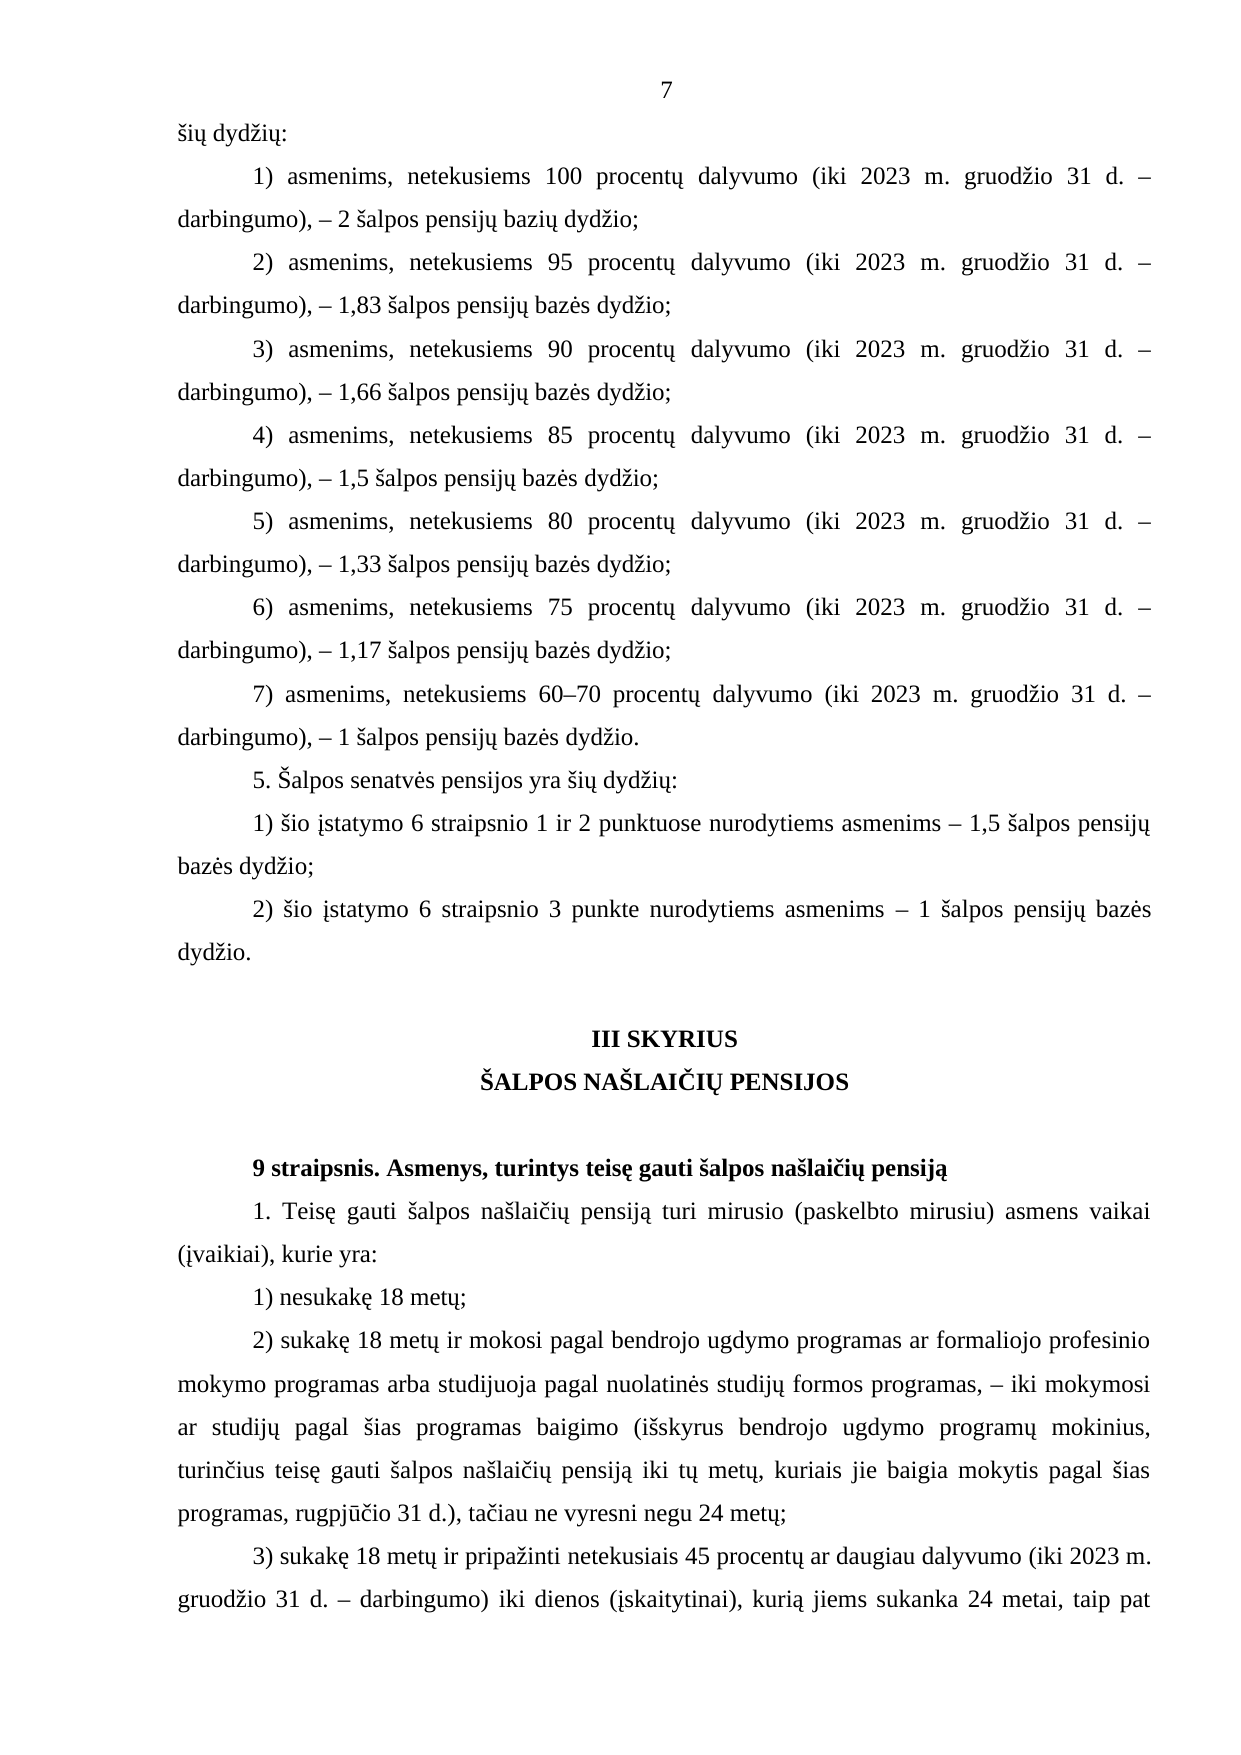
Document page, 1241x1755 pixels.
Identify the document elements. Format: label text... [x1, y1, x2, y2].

text 3) asmenims, netekusiems 90 procentų dalyvumo (iki 2023 m. gruodžio 31 d. – darbingumo), – 1,66 šalpos pensijų bazės dydžio; [177, 334, 1152, 406]
text 1) šio įstatymo 6 straipsnio 1 ir 2 punktuose nurodytiems asmenims – 1,5 šalpos pensijų bazės dydžio; [177, 808, 1152, 880]
text III SKYRIUS [177, 1024, 1152, 1052]
text 2) sukakę 18 metų ir mokosi pagal bendrojo ugdymo programas ar formaliojo profesinio mokymo programas arba studijuoja pagal nuolatinės studijų formos programas, – iki mokymosi ar studijų pagal šias programas baigimo (išskyrus bendrojo ugdymo programų mokinius, turinčius teisę gauti šalpos našlaičių pensiją iki tų metų, kuriais jie baigia mokytis pagal šias programas, rugpjūčio 31 d.), tačiau ne vyresni negu 24 metų; [177, 1326, 1152, 1527]
text 5. Šalpos senatvės pensijos yra šių dydžių: [177, 765, 1152, 794]
text 7) asmenims, netekusiems 60–70 procentų dalyvumo (iki 2023 m. gruodžio 31 d. – darbingumo), – 1 šalpos pensijų bazės dydžio. [177, 679, 1152, 751]
text šių dydžių: [177, 118, 1152, 147]
text 1. Teisę gauti šalpos našlaičių pensiją turi mirusio (paskelbto mirusiu) asmens vaikai (įvaikiai), kurie yra: [177, 1196, 1152, 1268]
text 1) nesukakę 18 metų; [177, 1282, 1152, 1311]
text 3) sukakę 18 metų ir pripažinti netekusiais 45 procentų ar daugiau dalyvumo (iki 2023 m. gruodžio 31 d. – darbingumo) iki dienos (įskaitytinai), kurią jiems sukanka 24 metai, taip pat [177, 1541, 1152, 1613]
text ŠALPOS NAŠLAIČIŲ PENSIJOS [177, 1067, 1152, 1096]
text 2) asmenims, netekusiems 95 procentų dalyvumo (iki 2023 m. gruodžio 31 d. – darbingumo), – 1,83 šalpos pensijų bazės dydžio; [177, 247, 1152, 319]
text 2) šio įstatymo 6 straipsnio 3 punkte nurodytiems asmenims – 1 šalpos pensijų bazės dydžio. [177, 894, 1152, 966]
text 6) asmenims, netekusiems 75 procentų dalyvumo (iki 2023 m. gruodžio 31 d. – darbingumo), – 1,17 šalpos pensijų bazės dydžio; [177, 592, 1152, 664]
text 5) asmenims, netekusiems 80 procentų dalyvumo (iki 2023 m. gruodžio 31 d. – darbingumo), – 1,33 šalpos pensijų bazės dydžio; [177, 506, 1152, 578]
text 1) asmenims, netekusiems 100 procentų dalyvumo (iki 2023 m. gruodžio 31 d. – darbingumo), – 2 šalpos pensijų bazių dydžio; [177, 161, 1152, 233]
text 9 straipsnis. Asmenys, turintys teisę gauti šalpos našlaičių pensiją [177, 1153, 1152, 1182]
text 4) asmenims, netekusiems 85 procentų dalyvumo (iki 2023 m. gruodžio 31 d. – darbingumo), – 1,5 šalpos pensijų bazės dydžio; [177, 420, 1152, 492]
